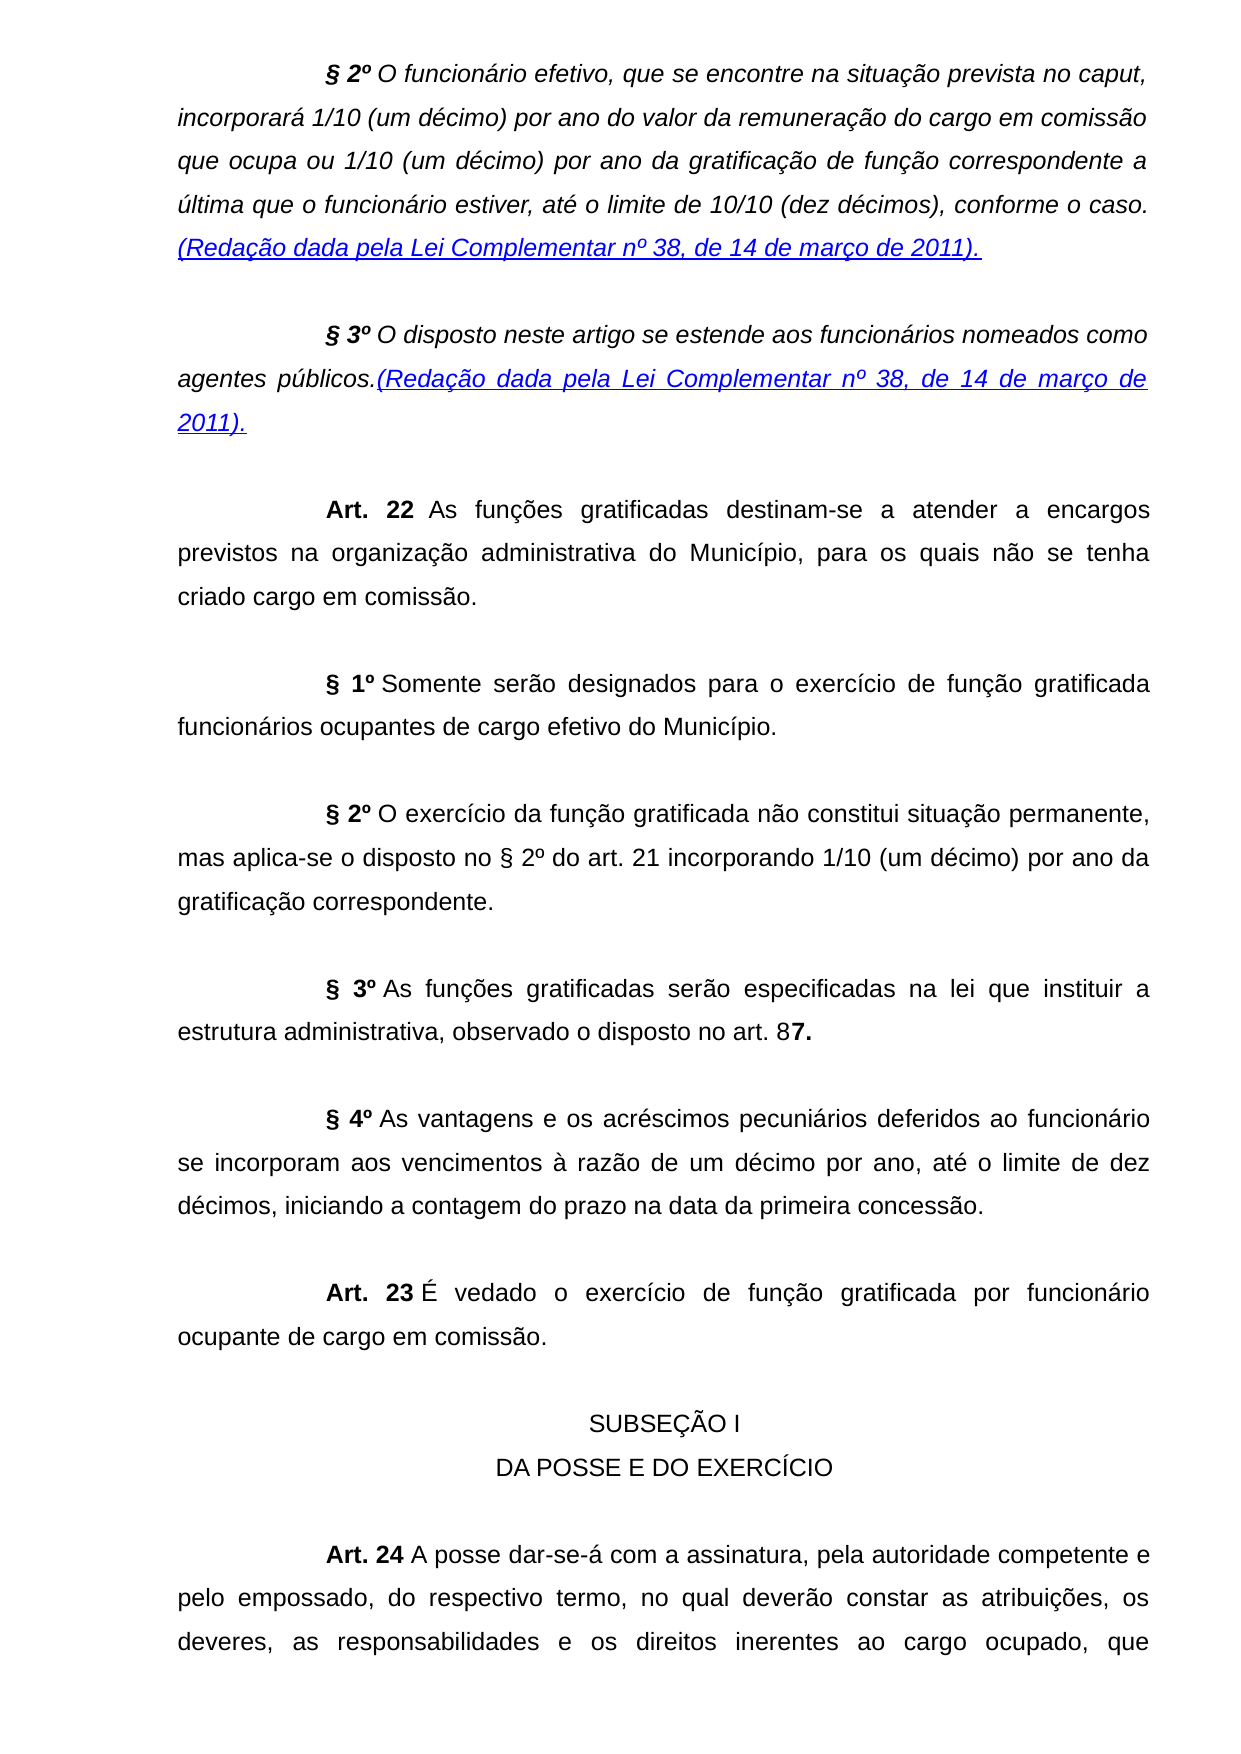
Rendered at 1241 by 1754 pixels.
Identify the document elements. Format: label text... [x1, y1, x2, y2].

text § 2º O exercício da função gratificada não constitui situação permanente, mas aplica-se o disposto no § 2º do art. 21 incorporando 1/10 (um décimo) por ano da gratificação correspondente. [177, 799, 1152, 915]
text § 4º As vantagens e os acréscimos pecuniários deferidos ao funcionário se incorporam aos vencimentos à razão de um décimo por ano, até o limite de dez décimos, iniciando a contagem do prazo na data da primeira concessão. [177, 1104, 1152, 1220]
subtitle DA POSSE E DO EXERCÍCIO [177, 1452, 1152, 1481]
subtitle SUBSEÇÃO I [177, 1409, 1152, 1438]
text Art. 24 A posse dar-se-á com a assinatura, pela autoridade competente e pelo empossado, do respectivo termo, no qual deverão constar as atribuições, os deveres, as responsabilidades e os direitos inerentes ao cargo ocupado, que [177, 1539, 1152, 1656]
text Art. 23 É vedado o exercício de função gratificada por funcionário ocupante de cargo em comissão. [177, 1278, 1152, 1351]
text § 3º As funções gratificadas serão especificadas na lei que instituir a estrutura administrativa, observado o disposto no art. 87. [177, 973, 1152, 1046]
text § 1º Somente serão designados para o exercício de função gratificada funcionários ocupantes de cargo efetivo do Município. [177, 669, 1152, 741]
text § 3º O disposto neste artigo se estende aos funcionários nomeados como agentes públicos.(Redação dada pela Lei Complementar nº 38, de 14 de março de 2011). [177, 320, 1152, 436]
text § 2º O funcionário efetivo, que se encontre na situação prevista no caput, incorporará 1/10 (um décimo) por ano do valor da remuneração do cargo em comissão que ocupa ou 1/10 (um décimo) por ano da gratificação de função correspondente a última que o funcionário estiver, até o limite de 10/10 (dez décimos), conforme o caso.(Redação dada pela Lei Complementar nº 38, de 14 de março de 2011). [177, 59, 1152, 262]
text Art. 22 As funções gratificadas destinam-se a atender a encargos previstos na organização administrativa do Município, para os quais não se tenha criado cargo em comissão. [177, 494, 1152, 611]
